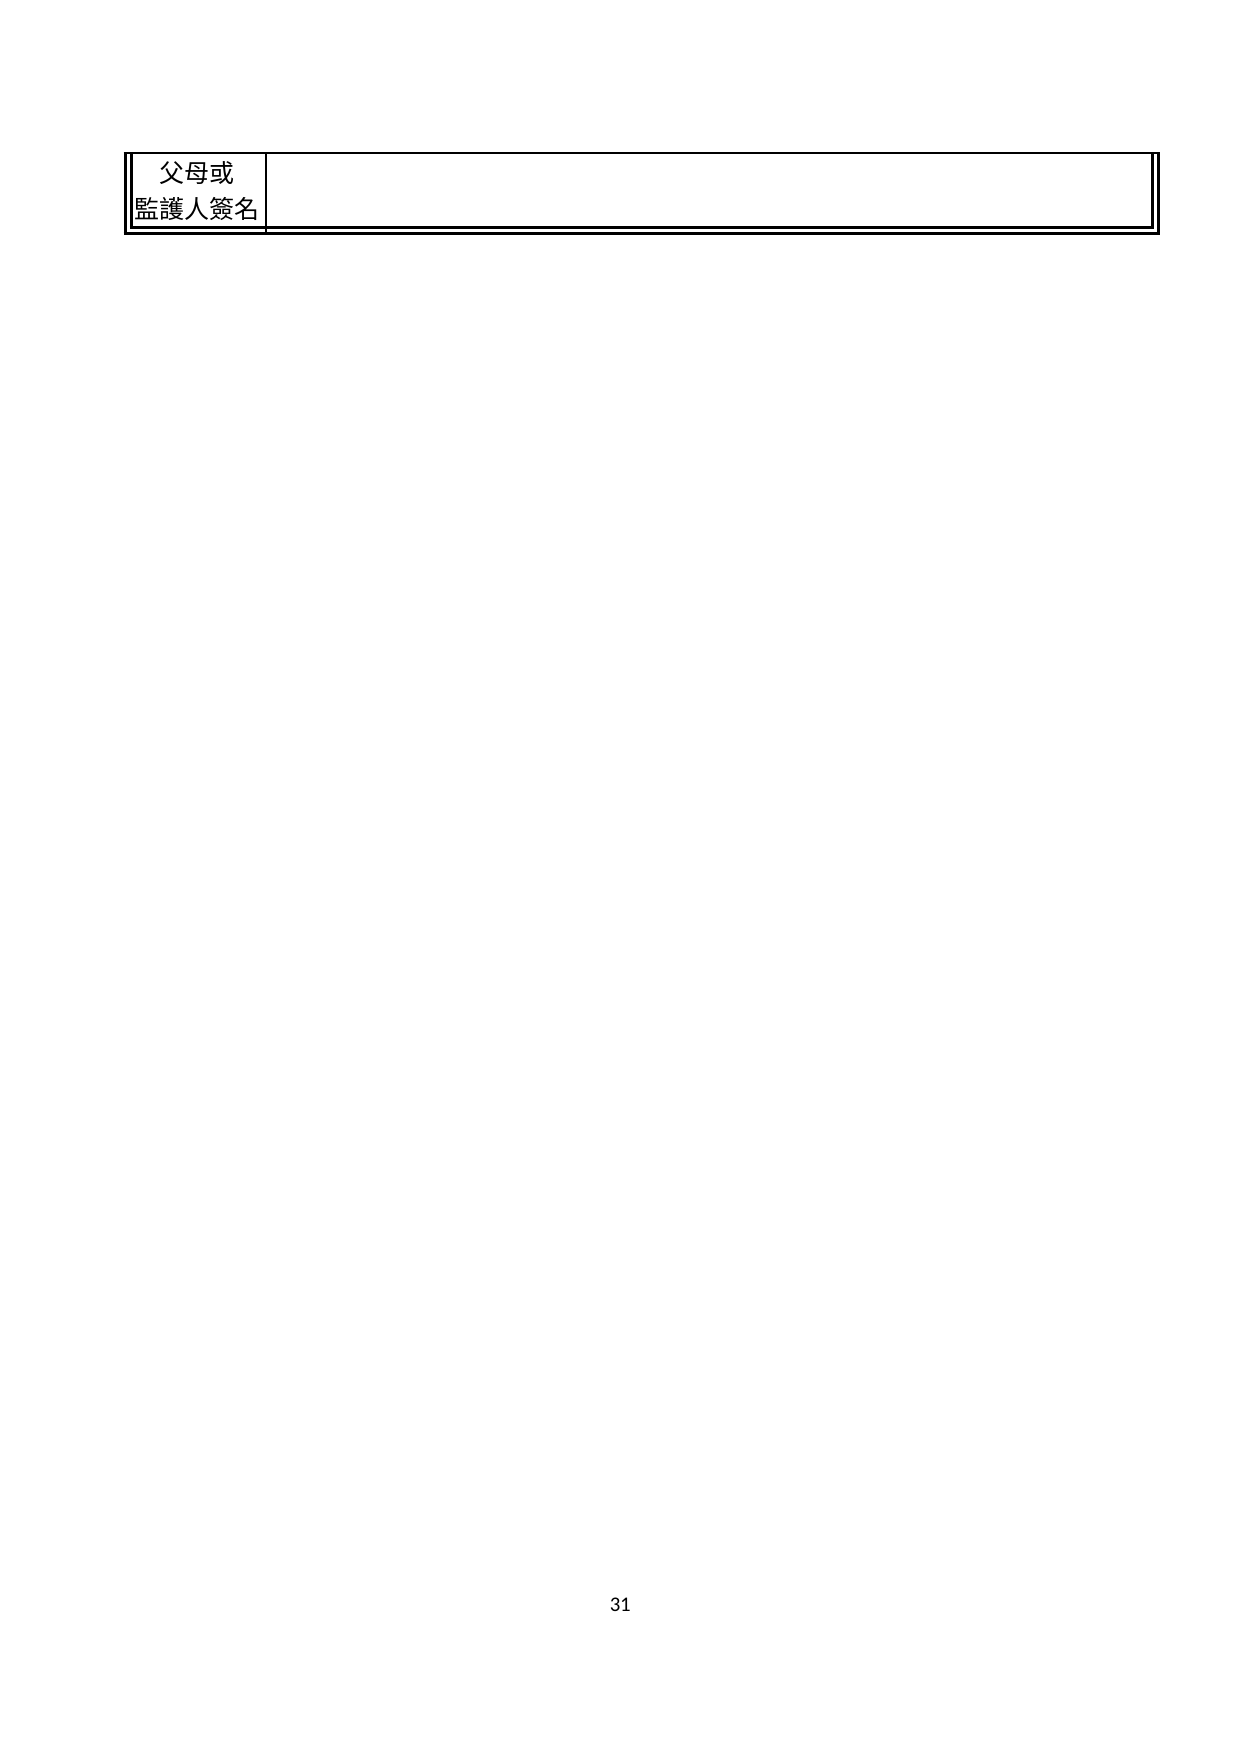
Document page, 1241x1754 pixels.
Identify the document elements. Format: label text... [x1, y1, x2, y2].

table_cell [267, 154, 1151, 226]
table_cell 父母或 監護人簽名 [133, 154, 265, 226]
